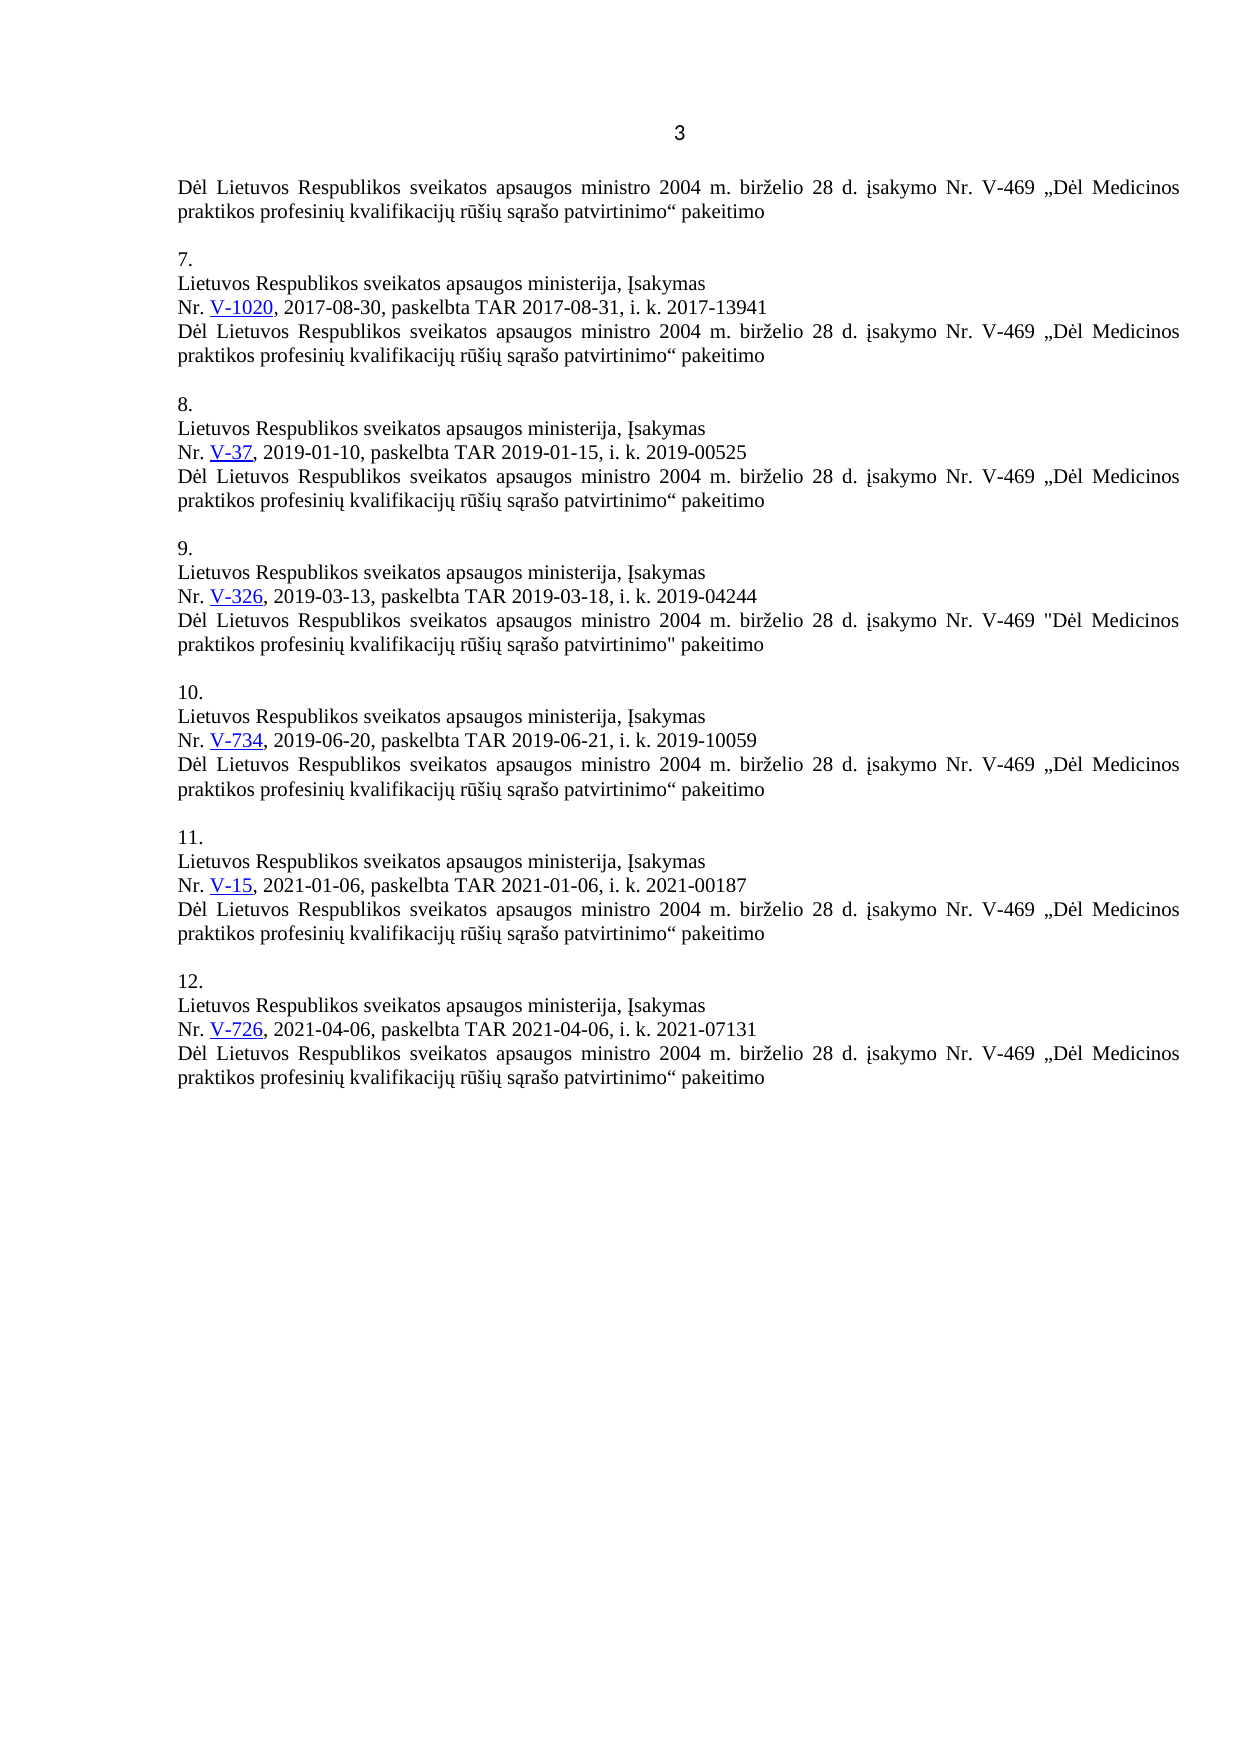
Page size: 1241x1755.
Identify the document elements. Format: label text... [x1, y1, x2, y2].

text Dėl Lietuvos Respublikos sveikatos apsaugos ministro 2004 m. birželio 28 d. įsakymo Nr. V-469 „Dėl Medicinos praktikos profesinių kvalifikacijų rūšių sąrašo patvirtinimo“ pakeitimo [177, 897, 1181, 945]
text Lietuvos Respublikos sveikatos apsaugos ministerija, Įsakymas [177, 271, 1181, 295]
text 12. [177, 969, 1181, 993]
text Nr. V-1020, 2017-08-30, paskelbta TAR 2017-08-31, i. k. 2017-13941 [177, 295, 1181, 319]
text 7. [177, 247, 1181, 271]
text Dėl Lietuvos Respublikos sveikatos apsaugos ministro 2004 m. birželio 28 d. įsakymo Nr. V-469 „Dėl Medicinos praktikos profesinių kvalifikacijų rūšių sąrašo patvirtinimo“ pakeitimo [177, 752, 1181, 801]
text Lietuvos Respublikos sveikatos apsaugos ministerija, Įsakymas [177, 416, 1181, 439]
text Dėl Lietuvos Respublikos sveikatos apsaugos ministro 2004 m. birželio 28 d. įsakymo Nr. V-469 „Dėl Medicinos praktikos profesinių kvalifikacijų rūšių sąrašo patvirtinimo“ pakeitimo [177, 319, 1181, 367]
text Nr. V-726, 2021-04-06, paskelbta TAR 2021-04-06, i. k. 2021-07131 [177, 1017, 1181, 1041]
text Nr. V-15, 2021-01-06, paskelbta TAR 2021-01-06, i. k. 2021-00187 [177, 873, 1181, 897]
text Lietuvos Respublikos sveikatos apsaugos ministerija, Įsakymas [177, 560, 1181, 584]
text Dėl Lietuvos Respublikos sveikatos apsaugos ministro 2004 m. birželio 28 d. įsakymo Nr. V-469 "Dėl Medicinos praktikos profesinių kvalifikacijų rūšių sąrašo patvirtinimo" pakeitimo [177, 608, 1181, 656]
text 11. [177, 824, 1181, 849]
text 10. [177, 680, 1181, 704]
text Nr. V-37, 2019-01-10, paskelbta TAR 2019-01-15, i. k. 2019-00525 [177, 439, 1181, 464]
text Lietuvos Respublikos sveikatos apsaugos ministerija, Įsakymas [177, 993, 1181, 1017]
text Nr. V-734, 2019-06-20, paskelbta TAR 2019-06-21, i. k. 2019-10059 [177, 728, 1181, 752]
text 8. [177, 391, 1181, 416]
text Nr. V-326, 2019-03-13, paskelbta TAR 2019-03-18, i. k. 2019-04244 [177, 584, 1181, 608]
text Lietuvos Respublikos sveikatos apsaugos ministerija, Įsakymas [177, 704, 1181, 728]
text Dėl Lietuvos Respublikos sveikatos apsaugos ministro 2004 m. birželio 28 d. įsakymo Nr. V-469 „Dėl Medicinos praktikos profesinių kvalifikacijų rūšių sąrašo patvirtinimo“ pakeitimo [177, 464, 1181, 512]
text Dėl Lietuvos Respublikos sveikatos apsaugos ministro 2004 m. birželio 28 d. įsakymo Nr. V-469 „Dėl Medicinos praktikos profesinių kvalifikacijų rūšių sąrašo patvirtinimo“ pakeitimo [177, 1041, 1181, 1089]
text Dėl Lietuvos Respublikos sveikatos apsaugos ministro 2004 m. birželio 28 d. įsakymo Nr. V-469 „Dėl Medicinos praktikos profesinių kvalifikacijų rūšių sąrašo patvirtinimo“ pakeitimo [177, 175, 1181, 223]
text 9. [177, 536, 1181, 560]
text Lietuvos Respublikos sveikatos apsaugos ministerija, Įsakymas [177, 849, 1181, 873]
